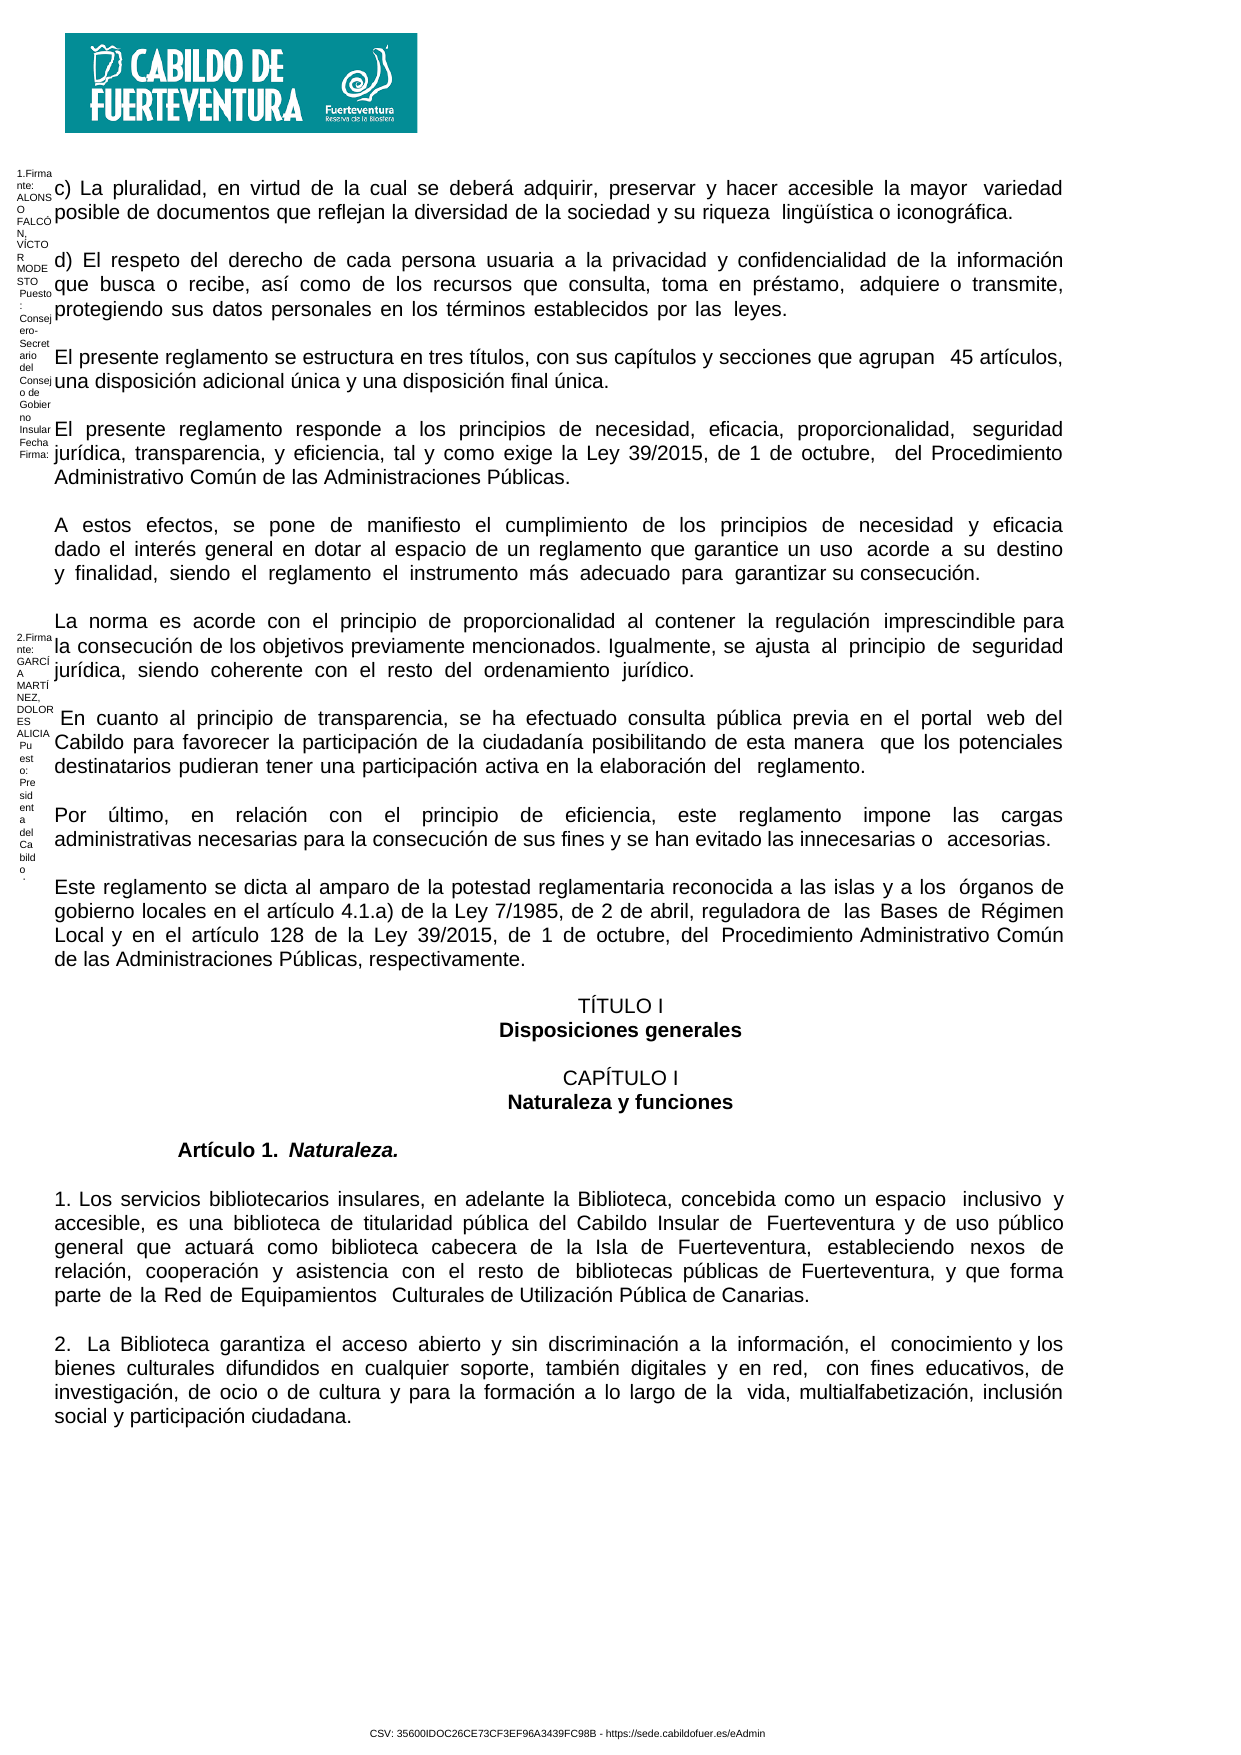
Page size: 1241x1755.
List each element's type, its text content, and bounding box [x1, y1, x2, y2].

text Artículo 1. Naturaleza. [177, 1138, 1241, 1162]
text El presente reglamento responde a los principios de necesidad, eficacia, proporcionalidad, seguridad jurídica, transparencia, y eficiencia, tal y como exige la Ley 39/2015, de 1 de octubre, del Procedimiento Administrativo Común de las Administraciones Públicas. [54, 416, 1064, 489]
list 1.Firmante: ALONSO FALCÓN, VÍCTOR MODESTO [17, 167, 54, 287]
list 2.Firmante: GARCÍA MARTÍNEZ, DOLORES ALICIA [17, 631, 54, 739]
subtitle Disposiciones generales [202, 1019, 1038, 1042]
list La pluralidad, en virtud de la cual se deberá adquirir, preservar y hacer accesible la mayor variedad posible de documentos que reflejan la diversidad de la sociedad y su riqueza lingüística o iconográfica. [54, 176, 1064, 224]
text CAPÍTULO I [203, 1067, 1038, 1091]
list Los servicios bibliotecarios insulares, en adelante la Biblioteca, concebida como un espacio inclusivo y accesible, es una biblioteca de titularidad pública del Cabildo Insular de Fuerteventura y de uso público general que actuará como biblioteca cabecera de la Isla de Fuerteventura, estableciendo nexos de relación, cooperación y asistencia con el resto de bibliotecas públicas de Fuerteventura, y que forma parte de la Red de Equipamientos Culturales de Utilización Pública de Canarias. [54, 1186, 1064, 1307]
list [14, 631, 54, 879]
text Por último, en relación con el principio de eficiencia, este reglamento impone las cargas administrativas necesarias para la consecución de sus fines y se han evitado las innecesarias o accesorias. [54, 802, 1064, 851]
list Puesto: Consejero-Secretario del Consejo de Gobierno Insular Fecha Firma: 14/01/2025 11:07:13 [19, 288, 52, 463]
list [14, 167, 54, 463]
text A estos efectos, se pone de manifiesto el cumplimiento de los principios de necesidad y eficacia dado el interés general en dotar al espacio de un reglamento que garantice un uso acorde a su destino y finalidad, siendo el reglamento el instrumento más adecuado para garantizar su consecución. [54, 513, 1064, 585]
text En cuanto al principio de transparencia, se ha efectuado consulta pública previa en el portal web del Cabildo para favorecer la participación de la ciudadanía posibilitando de esta manera que los potenciales destinatarios pudieran tener una participación activa en la elaboración del reglamento. [54, 706, 1064, 778]
list Puesto: Presidenta del Cabildo de Fuerteventura Fecha Firma: 14/01/2025 15:10:13 [19, 740, 36, 879]
text TÍTULO I [203, 995, 1038, 1019]
list La Biblioteca garantiza el acceso abierto y sin discriminación a la información, el conocimiento y los bienes culturales difundidos en cualquier soporte, también digitales y en red, con fines educativos, de investigación, de ocio o de cultura y para la formación a lo largo de la vida, multialfabetización, inclusión social y participación ciudadana. [54, 1331, 1064, 1428]
text Este reglamento se dicta al amparo de la potestad reglamentaria reconocida a las islas y a los órganos de gobierno locales en el artículo 4.1.a) de la Ley 7/1985, de 2 de abril, reguladora de las Bases de Régimen Local y en el artículo 128 de la Ley 39/2015, de 1 de octubre, del Procedimiento Administrativo Común de las Administraciones Públicas, respectivamente. [54, 874, 1064, 971]
list El respeto del derecho de cada persona usuaria a la privacidad y confidencialidad de la información que busca o recibe, así como de los recursos que consulta, toma en préstamo, adquiere o transmite, protegiendo sus datos personales en los términos establecidos por las leyes. [54, 248, 1064, 321]
subtitle Naturaleza y funciones [202, 1091, 1038, 1114]
text La norma es acorde con el principio de proporcionalidad al contener la regulación imprescindible para la consecución de los objetivos previamente mencionados. Igualmente, se ajusta al principio de seguridad jurídica, siendo coherente con el resto del ordenamiento jurídico. [54, 609, 1064, 682]
text El presente reglamento se estructura en tres títulos, con sus capítulos y secciones que agrupan 45 artículos, una disposición adicional única y una disposición final única. [54, 344, 1064, 393]
